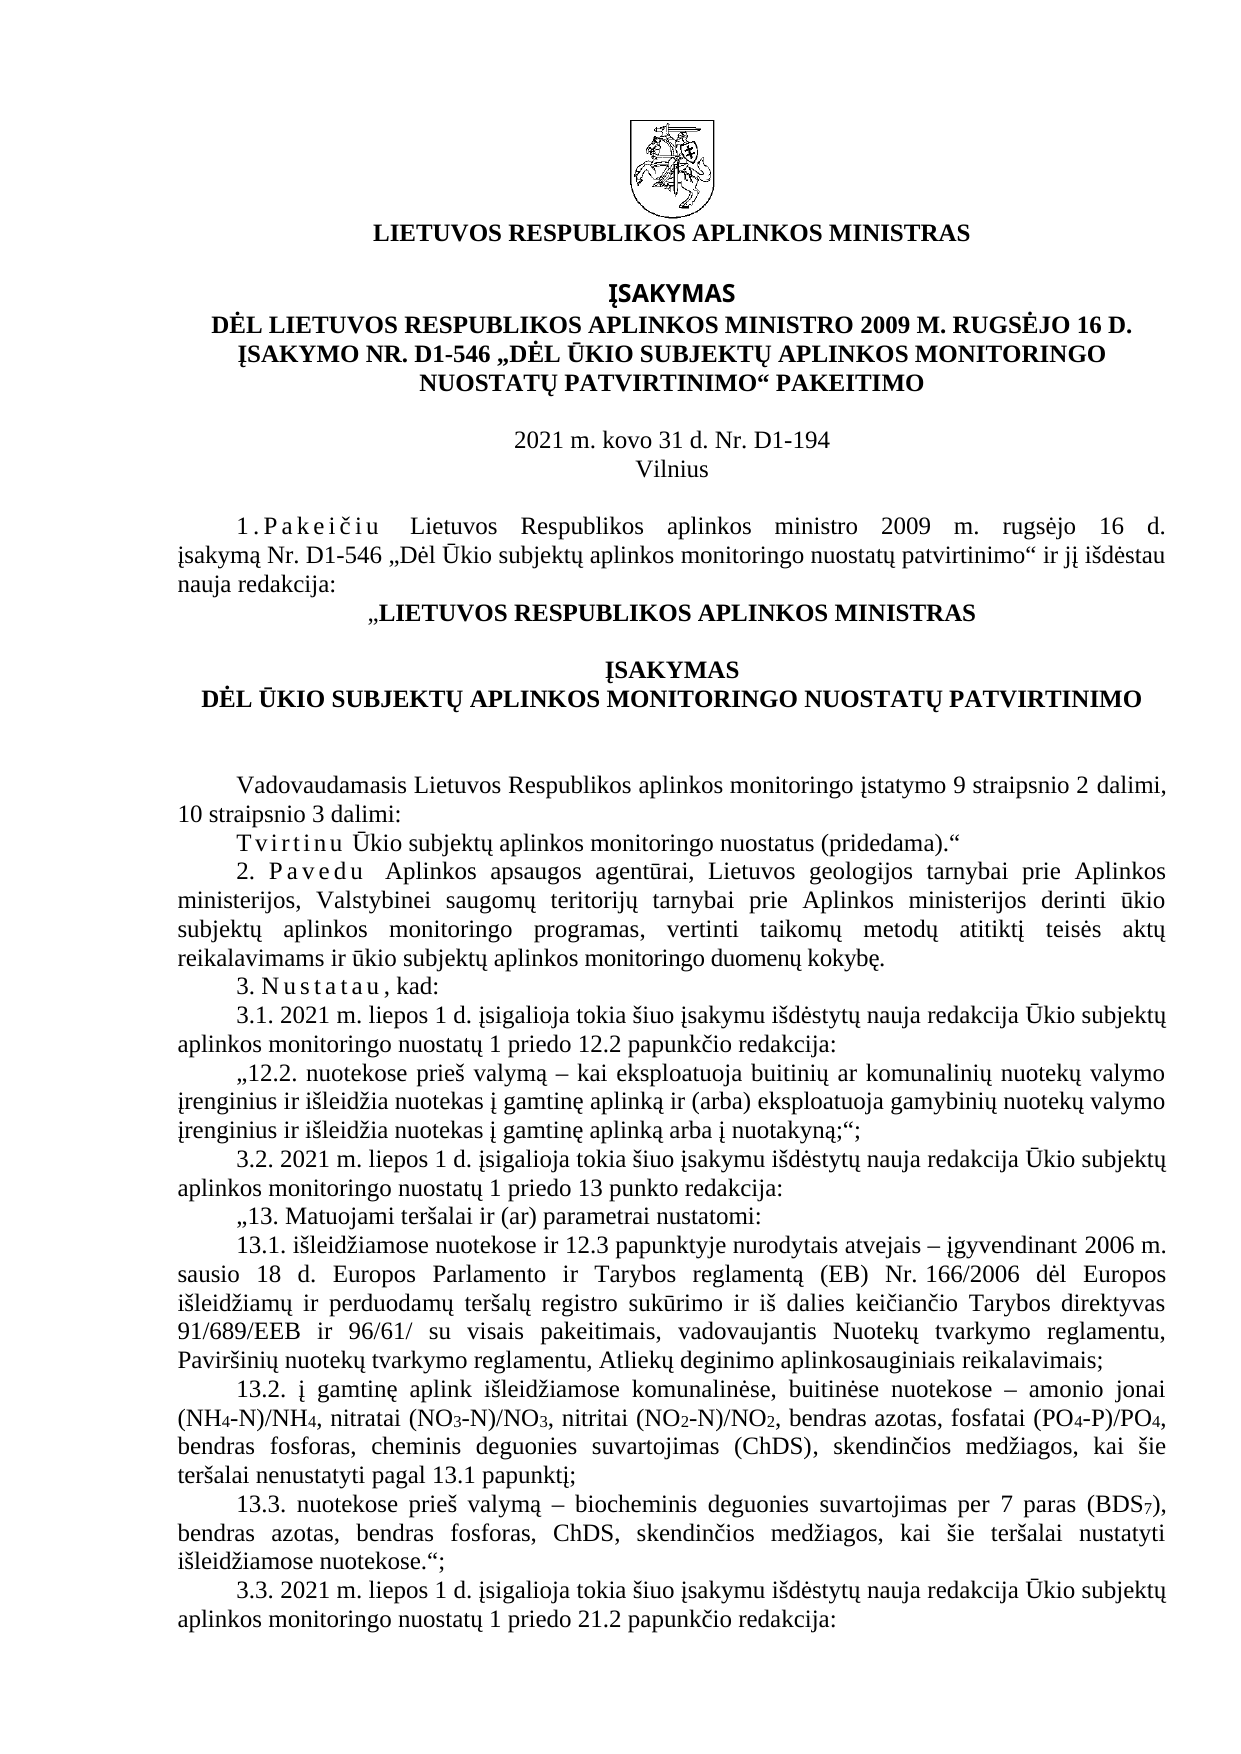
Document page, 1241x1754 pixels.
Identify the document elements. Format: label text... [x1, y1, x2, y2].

text DĖL ŪKIO SUBJEKTŲ APLINKOS MONITORINGO NUOSTATŲ PATVIRTINIMO [177, 684, 1167, 713]
text 13.3. nuotekose prieš valymą – biocheminis deguonies suvartojimas per 7 paras (BDS7), bendras azotas, bendras fosforas, ChDS, skendinčios medžiagos, kai šie teršalai nustatyti išleidžiamose nuotekose.“; [177, 1489, 1167, 1575]
text ĮSAKYMAS [177, 276, 1167, 310]
text „13. Matuojami teršalai ir (ar) parametrai nustatomi: [177, 1201, 1167, 1230]
text 13.2. į gamtinę aplink išleidžiamose komunalinėse, buitinėse nuotekose – amonio jonai (NH4-N)/NH4, nitratai (NO3-N)/NO3, nitritai (NO2-N)/NO2, bendras azotas, fosfatai (PO4-P)/PO4, bendras fosforas, cheminis deguonies suvartojimas (ChDS), skendinčios medžiagos, kai šie teršalai nenustatyti pagal 13.1 papunktį; [177, 1374, 1167, 1489]
text 3.3. 2021 m. liepos 1 d. įsigalioja tokia šiuo įsakymu išdėstytų nauja redakcija Ūkio subjektų aplinkos monitoringo nuostatų 1 priedo 21.2 papunkčio redakcija: [177, 1575, 1167, 1633]
text „12.2. nuotekose prieš valymą – kai eksploatuoja buitinių ar komunalinių nuotekų valymo įrenginius ir išleidžia nuotekas į gamtinę aplinką ir (arba) eksploatuoja gamybinių nuotekų valymo įrenginius ir išleidžia nuotekas į gamtinę aplinką arba į nuotakyną;“; [177, 1058, 1167, 1144]
text Vadovaudamasis Lietuvos Respublikos aplinkos monitoringo įstatymo 9 straipsnio 2 dalimi, 10 straipsnio 3 dalimi: [177, 770, 1167, 828]
text 1.Pakeičiu Lietuvos Respublikos aplinkos ministro 2009 m. rugsėjo 16 d. įsakymą Nr. D1-546 „Dėl Ūkio subjektų aplinkos monitoringo nuostatų patvirtinimo“ ir jį išdėstau nauja redakcija: [177, 511, 1167, 598]
text 2. Pavedu Aplinkos apsaugos agentūrai, Lietuvos geologijos tarnybai prie Aplinkos ministerijos, Valstybinei saugomų teritorijų tarnybai prie Aplinkos ministerijos derinti ūkio subjektų aplinkos monitoringo programas, vertinti taikomų metodų atitiktį teisės aktų reikalavimams ir ūkio subjektų aplinkos monitoringo duomenų kokybę. [177, 856, 1167, 971]
text ĮSAKYMAS [177, 655, 1167, 684]
text Vilnius [177, 454, 1167, 483]
text Tvirtinu Ūkio subjektų aplinkos monitoringo nuostatus (pridedama).“ [177, 828, 1167, 856]
text LIETUVOS RESPUBLIKOS APLINKOS MINISTRAS [177, 218, 1167, 247]
text 13.1. išleidžiamose nuotekose ir 12.3 papunktyje nurodytais atvejais – įgyvendinant 2006 m. sausio 18 d. Europos Parlamento ir Tarybos reglamentą (EB) Nr. 166/2006 dėl Europos išleidžiamų ir perduodamų teršalų registro sukūrimo ir iš dalies keičiančio Tarybos direktyvas 91/689/EEB ir 96/61/ su visais pakeitimais, vadovaujantis Nuotekų tvarkymo reglamentu, Paviršinių nuotekų tvarkymo reglamentu, Atliekų deginimo aplinkosauginiais reikalavimais; [177, 1230, 1167, 1374]
text 3.2. 2021 m. liepos 1 d. įsigalioja tokia šiuo įsakymu išdėstytų nauja redakcija Ūkio subjektų aplinkos monitoringo nuostatų 1 priedo 13 punkto redakcija: [177, 1144, 1167, 1201]
text DĖL LIETUVOS RESPUBLIKOS APLINKOS MINISTRO 2009 M. RUGSĖJO 16 D. ĮSAKYMO NR. D1-546 „DĖL ŪKIO SUBJEKTŲ APLINKOS MONITORINGO NUOSTATŲ PATVIRTINIMO“ PAKEITIMO [177, 310, 1167, 396]
text 2021 m. kovo 31 d. Nr. D1-194 [177, 425, 1167, 454]
text 3.1. 2021 m. liepos 1 d. įsigalioja tokia šiuo įsakymu išdėstytų nauja redakcija Ūkio subjektų aplinkos monitoringo nuostatų 1 priedo 12.2 papunkčio redakcija: [177, 1000, 1167, 1058]
text 3. Nustatau, kad: [177, 971, 1167, 1000]
text „LIETUVOS RESPUBLIKOS APLINKOS MINISTRAS [177, 598, 1167, 626]
